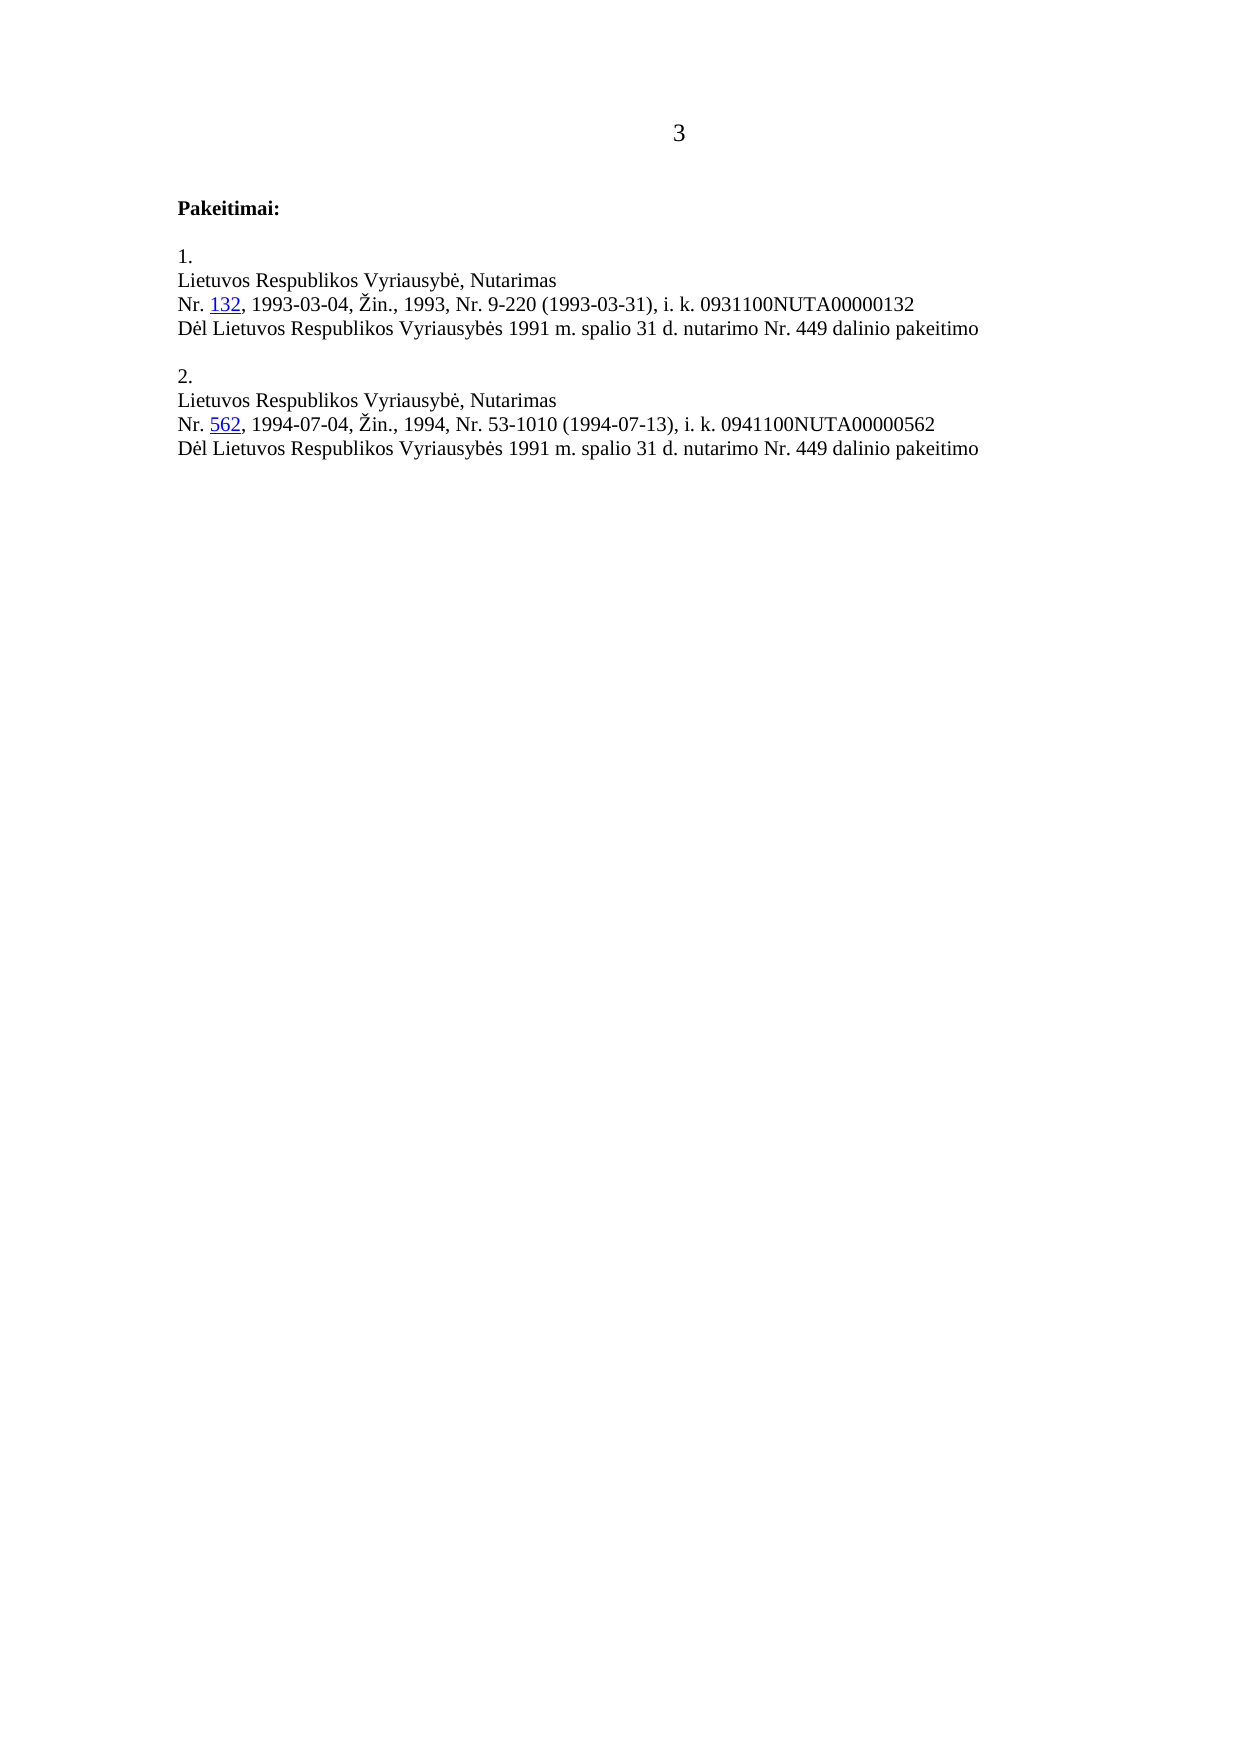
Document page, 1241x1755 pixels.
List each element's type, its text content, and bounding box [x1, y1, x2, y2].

text 2. [177, 364, 1181, 388]
text Nr. 132, 1993-03-04, Žin., 1993, Nr. 9-220 (1993-03-31), i. k. 0931100NUTA00000132 [177, 292, 1181, 316]
text Dėl Lietuvos Respublikos Vyriausybės 1991 m. spalio 31 d. nutarimo Nr. 449 dalinio pakeitimo [177, 316, 1181, 340]
text Nr. 562, 1994-07-04, Žin., 1994, Nr. 53-1010 (1994-07-13), i. k. 0941100NUTA00000562 [177, 412, 1181, 436]
text 1. [177, 244, 1181, 268]
text Dėl Lietuvos Respublikos Vyriausybės 1991 m. spalio 31 d. nutarimo Nr. 449 dalinio pakeitimo [177, 436, 1181, 460]
text Pakeitimai: [177, 196, 1181, 220]
text Lietuvos Respublikos Vyriausybė, Nutarimas [177, 268, 1181, 292]
text Lietuvos Respublikos Vyriausybė, Nutarimas [177, 388, 1181, 412]
